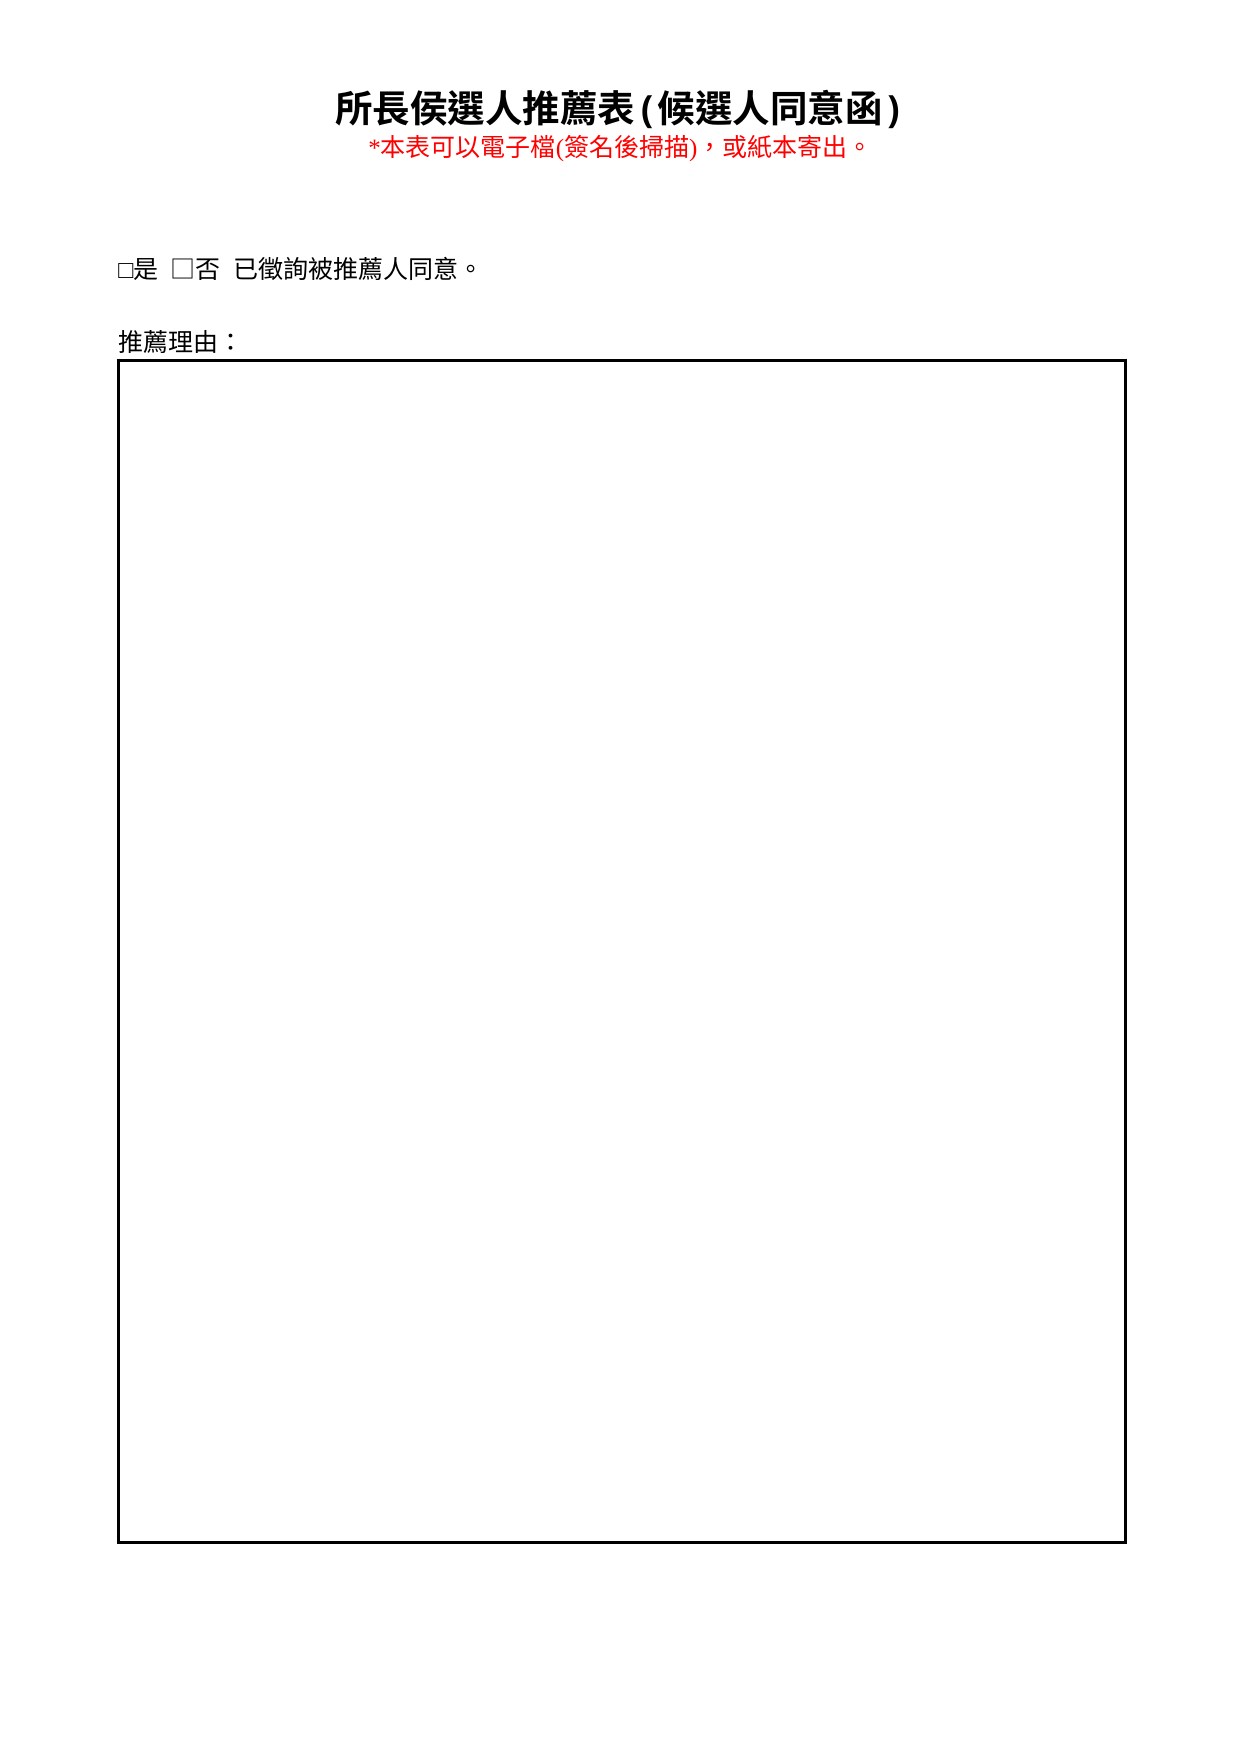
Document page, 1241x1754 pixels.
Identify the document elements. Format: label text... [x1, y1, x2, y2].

text 推薦理由： [118, 322, 1122, 358]
text *本表可以電子檔(簽名後掃描)，或紙本寄出。 [118, 127, 1122, 163]
table_header [120, 362, 1124, 1541]
text □是 □否 已徵詢被推薦人同意。 [118, 226, 1122, 288]
text 所長侯選人推薦表(候選人同意函) [118, 64, 1122, 127]
